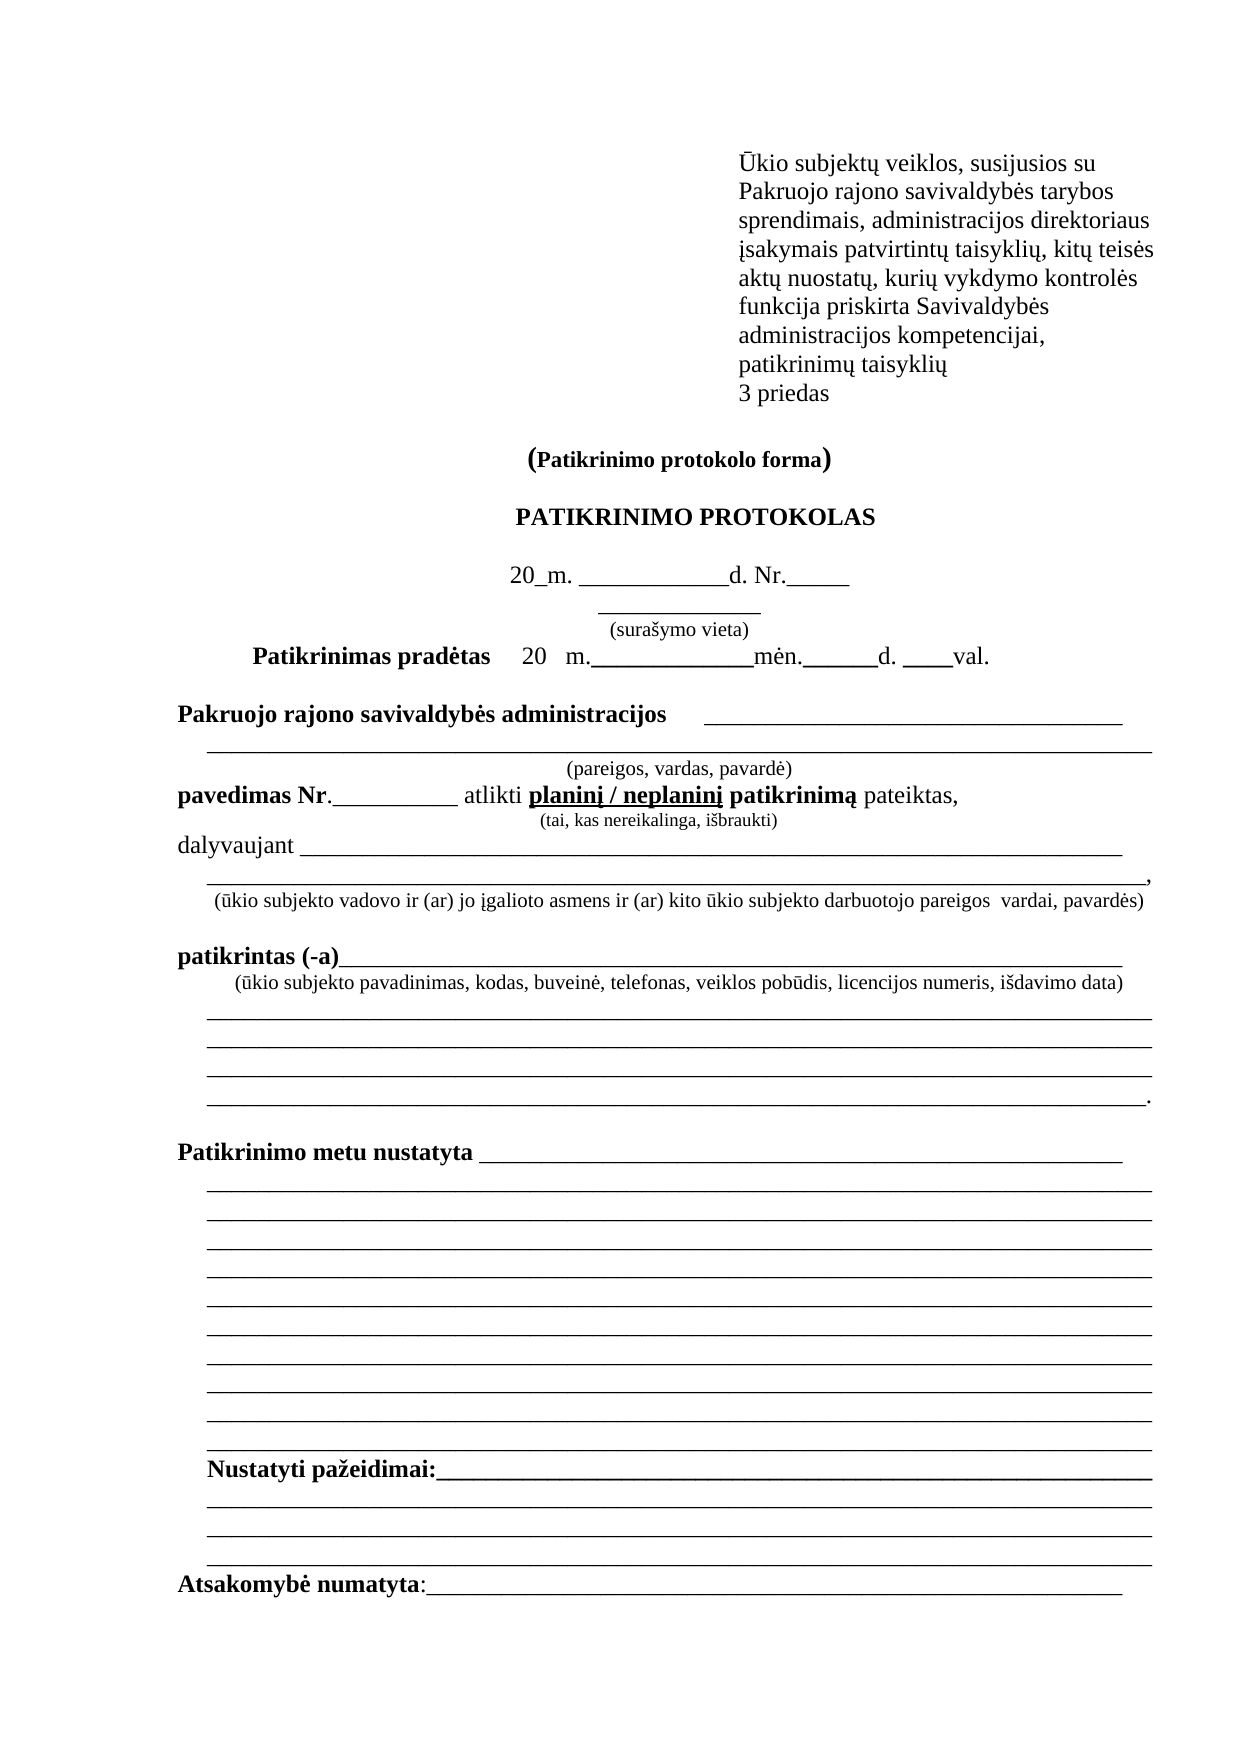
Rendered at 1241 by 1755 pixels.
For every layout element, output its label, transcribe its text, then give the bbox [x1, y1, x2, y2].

text _ [177, 1339, 1181, 1367]
text _ [177, 1540, 1181, 1569]
text _ [177, 727, 1181, 756]
text Nustatyti pažeidimai: [177, 1454, 1181, 1482]
text Patikrinimo metu nustatyta [177, 1137, 1181, 1166]
text _ [177, 1482, 1181, 1511]
text funkcija priskirta Savivaldybės [177, 291, 1181, 320]
text (ūkio subjekto vadovo ir (ar) jo įgalioto asmens ir (ar) kito ūkio subjekto darbuotojo pareigos vardai, pavardės) [177, 888, 1181, 912]
text _ [177, 1511, 1181, 1540]
text įsakymais patvirtintų taisyklių, kitų teisės [177, 234, 1181, 263]
text patikrintas (-a) [177, 941, 1181, 970]
text (tai, kas nereikalinga, išbraukti) [177, 809, 1181, 831]
text pavedimas Nr.__________ atlikti planinį / neplaninį patikrinimą pateiktas, [177, 780, 1181, 809]
text _ [177, 1166, 1181, 1195]
text Atsakomybė numatyta: [177, 1569, 1181, 1597]
text _ [177, 1367, 1181, 1396]
text _ [177, 1425, 1181, 1454]
text 20_m. ____________d. Nr._____ [177, 560, 1181, 588]
text 3 priedas [177, 378, 1181, 406]
text patikrinimų taisyklių [177, 349, 1181, 378]
text _ . [177, 1080, 1181, 1109]
text _ [177, 1022, 1181, 1051]
text _ [177, 1195, 1181, 1224]
text dalyvaujant [177, 831, 1181, 859]
text sprendimais, administracijos direktoriaus [177, 205, 1181, 234]
text PATIKRINIMO PROTOKOLAS [177, 502, 1181, 531]
text Patikrinimas pradėtas 20 m._____________mėn.______d. ____val. [177, 641, 1181, 670]
text _ [177, 1224, 1181, 1252]
text (Patikrinimo protokolo forma) [177, 440, 1181, 473]
text Pakruojo rajono savivaldybės tarybos [177, 176, 1181, 205]
text _ [177, 1310, 1181, 1339]
text _ [177, 1252, 1181, 1281]
text Ūkio subjektų veiklos, susijusios su [177, 148, 1181, 176]
text Pakruojo rajono savivaldybės administracijos [177, 699, 1181, 727]
text _ [177, 1051, 1181, 1080]
text aktų nuostatų, kurių vykdymo kontrolės [177, 263, 1181, 291]
text administracijos kompetencijai, [177, 320, 1181, 349]
text (surašymo vieta) [177, 617, 1181, 641]
text _ , [177, 859, 1181, 888]
text (pareigos, vardas, pavardė) [177, 756, 1181, 780]
text _ [177, 994, 1181, 1022]
text _ [177, 1396, 1181, 1425]
text _ [177, 1281, 1181, 1310]
text _____________ [177, 588, 1181, 617]
text (ūkio subjekto pavadinimas, kodas, buveinė, telefonas, veiklos pobūdis, licencijos numeris, išdavimo data) [177, 970, 1181, 994]
